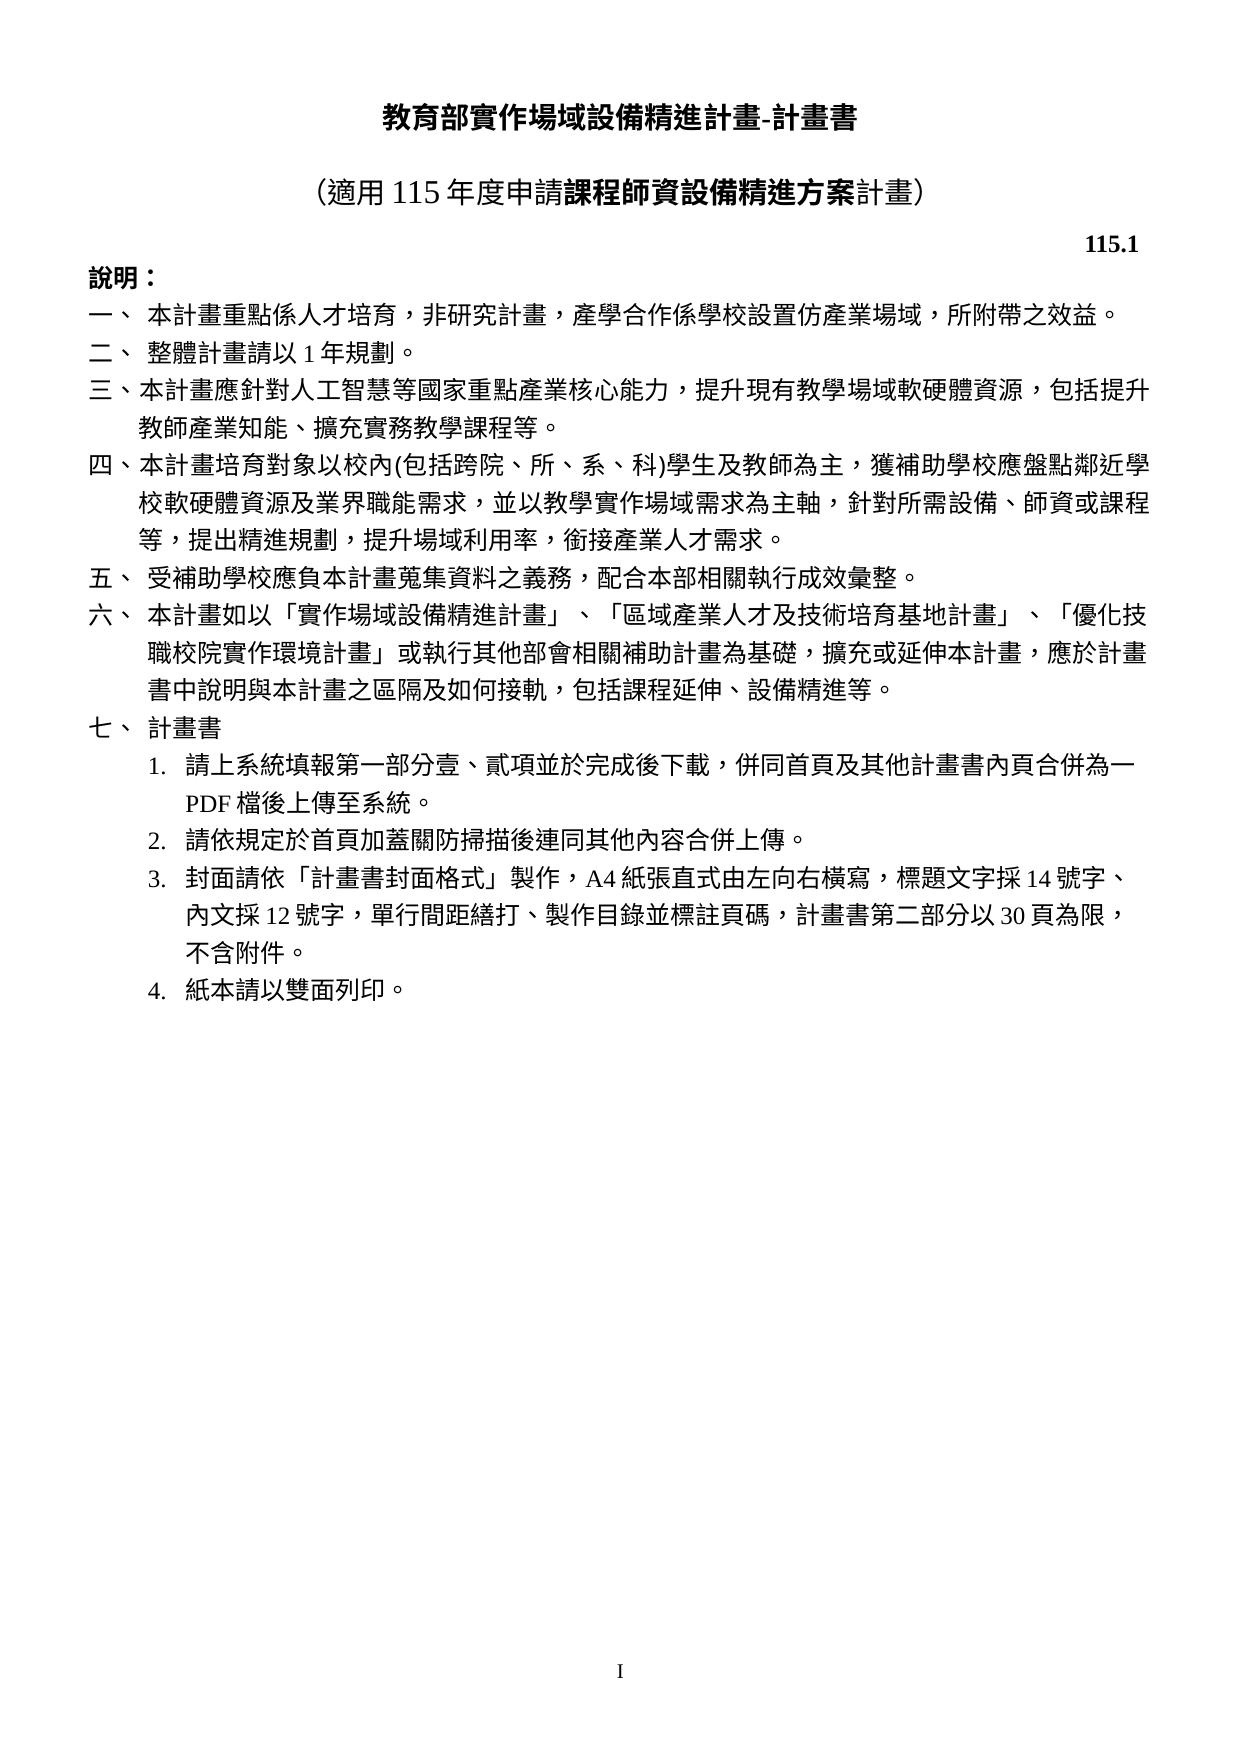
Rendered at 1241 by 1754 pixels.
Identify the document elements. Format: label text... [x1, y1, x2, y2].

text 115.1 [888, 229, 1139, 257]
list 計畫書 [89, 707, 1152, 745]
list 本計畫重點係人才培育，非研究計畫，產學合作係學校設置仿產業場域，所附帶之效益。 [89, 295, 1152, 332]
list 本計畫應針對人工智慧等國家重點產業核心能力，提升現有教學場域軟硬體資源，包括提升教師產業知能、擴充實務教學課程等。 [89, 370, 1152, 445]
list 紙本請以雙面列印。 [148, 970, 1152, 1007]
list 整體計畫請以1年規劃。 [89, 332, 1152, 370]
text 教育部實作場域設備精進計畫-計畫書 [89, 79, 1152, 154]
list 請上系統填報第一部分壹、貳項並於完成後下載，併同首頁及其他計畫書內頁合併為一PDF檔後上傳至系統。 [148, 745, 1152, 820]
list 受補助學校應負本計畫蒐集資料之義務，配合本部相關執行成效彙整。 [89, 557, 1152, 595]
list 封面請依「計畫書封面格式」製作，A4紙張直式由左向右橫寫，標題文字採14號字、內文採12號字，單行間距繕打、製作目錄並標註頁碼，計畫書第二部分以30頁為限，不含附件。 [148, 857, 1152, 970]
list 請依規定於首頁加蓋關防掃描後連同其他內容合併上傳。 [148, 820, 1152, 857]
text 說明： [89, 257, 1152, 295]
list 本計畫培育對象以校內(包括跨院、所、系、科)學生及教師為主，獲補助學校應盤點鄰近學校軟硬體資源及業界職能需求，並以教學實作場域需求為主軸，針對所需設備、師資或課程等，提出精進規劃，提升場域利用率，銜接產業人才需求。 [89, 445, 1152, 557]
list 本計畫如以「實作場域設備精進計畫」、「區域產業人才及技術培育基地計畫」、「優化技職校院實作環境計畫」或執行其他部會相關補助計畫為基礎，擴充或延伸本計畫，應於計畫書中說明與本計畫之區隔及如何接軌，包括課程延伸、設備精進等。 [89, 595, 1152, 707]
text （適用115年度申請課程師資設備精進方案計畫） [89, 154, 1152, 229]
